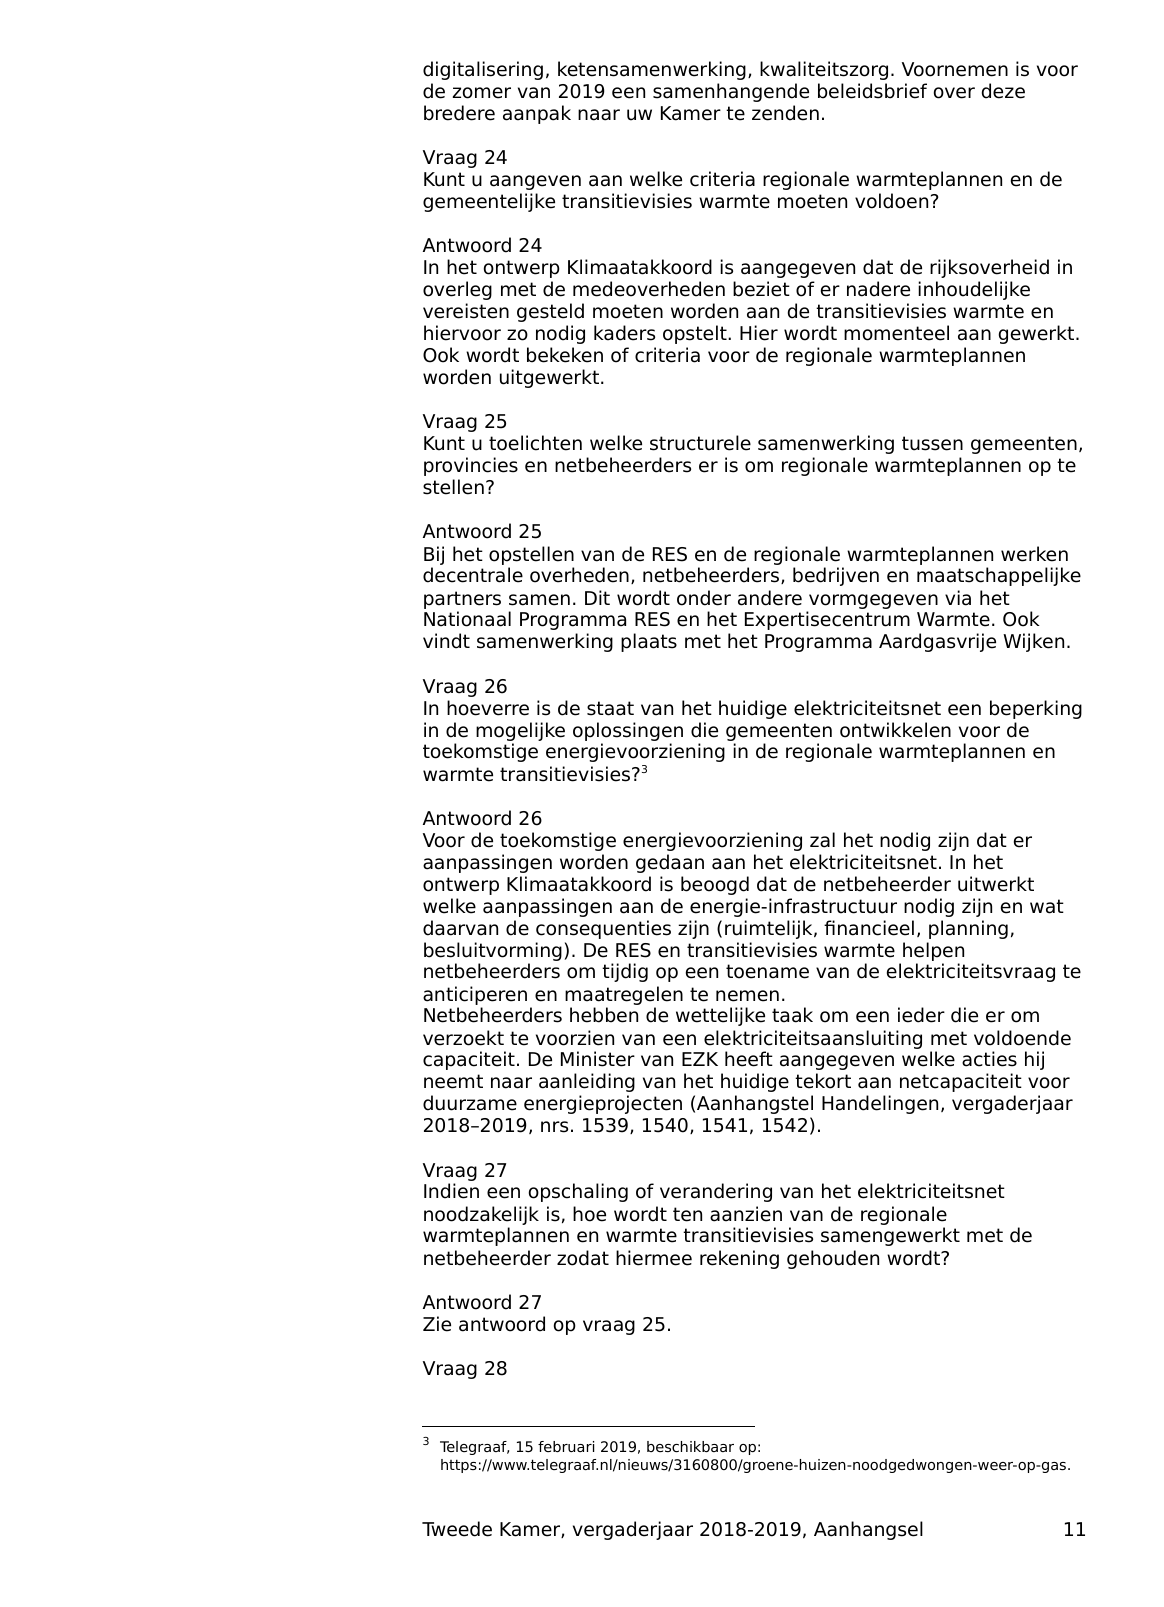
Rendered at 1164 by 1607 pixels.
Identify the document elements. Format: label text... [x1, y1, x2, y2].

text Netbeheerders hebben de wettelijke taak om een ieder die er om verzoekt te voorzien van een elektriciteitsaansluiting met voldoende capaciteit. De Minister van EZK heeft aangegeven welke acties hij neemt naar aanleiding van het huidige tekort aan netcapaciteit voor duurzame energieprojecten (Aanhangstel Handelingen, vergaderjaar 2018–2019, nrs. 1539, 1540, 1541, 1542). [422, 1005, 1087, 1137]
text Vraag 26 [422, 676, 1087, 697]
text Vraag 28 [422, 1358, 1087, 1380]
text Vraag 27 [422, 1159, 1087, 1181]
text Antwoord 26 [422, 808, 1087, 829]
text Vraag 25 [422, 411, 1087, 433]
text Antwoord 25 [422, 521, 1087, 543]
text In hoeverre is de staat van het huidige elektriciteitsnet een beperking in de mogelijke oplossingen die gemeenten ontwikkelen voor de toekomstige energievoorziening in de regionale warmteplannen en warmte transitievisies? [422, 697, 1087, 785]
text digitalisering, ketensamenwerking, kwaliteitszorg. Voornemen is voor de zomer van 2019 een samenhangende beleidsbrief over deze bredere aanpak naar uw Kamer te zenden. [422, 59, 1087, 125]
text Indien een opschaling of verandering van het elektriciteitsnet noodzakelijk is, hoe wordt ten aanzien van de regionale warmteplannen en warmte transitievisies samengewerkt met de netbeheerder zodat hiermee rekening gehouden wordt? [422, 1181, 1087, 1269]
text In het ontwerp Klimaatakkoord is aangegeven dat de rijksoverheid in overleg met de medeoverheden beziet of er nadere inhoudelijke vereisten gesteld moeten worden aan de transitievisies warmte en hiervoor zo nodig kaders opstelt. Hier wordt momenteel aan gewerkt. Ook wordt bekeken of criteria voor de regionale warmteplannen worden uitgewerkt. [422, 257, 1087, 389]
text Bij het opstellen van de RES en de regionale warmteplannen werken decentrale overheden, netbeheerders, bedrijven en maatschappelijke partners samen. Dit wordt onder andere vormgegeven via het Nationaal Programma RES en het Expertisecentrum Warmte. Ook vindt samenwerking plaats met het Programma Aardgasvrije Wijken. [422, 543, 1087, 653]
text Zie antwoord op vraag 25. [422, 1313, 1087, 1336]
text Antwoord 27 [422, 1292, 1087, 1313]
text Voor de toekomstige energievoorziening zal het nodig zijn dat er aanpassingen worden gedaan aan het elektriciteitsnet. In het ontwerp Klimaatakkoord is beoogd dat de netbeheerder uitwerkt welke aanpassingen aan de energie-infrastructuur nodig zijn en wat daarvan de consequenties zijn (ruimtelijk, financieel, planning, besluitvorming). De RES en transitievisies warmte helpen netbeheerders om tijdig op een toename van de elektriciteitsvraag te anticiperen en maatregelen te nemen. [422, 829, 1087, 1005]
text Kunt u toelichten welke structurele samenwerking tussen gemeenten, provincies en netbeheerders er is om regionale warmteplannen op te stellen? [422, 433, 1087, 499]
text Telegraaf, 15 februari 2019, beschikbaar op: https://www.telegraaf.nl/nieuws/3160800/groene-huizen-noodgedwongen-weer-op-gas. [422, 1435, 1087, 1474]
text Antwoord 24 [422, 235, 1087, 257]
text Kunt u aangeven aan welke criteria regionale warmteplannen en de gemeentelijke transitievisies warmte moeten voldoen? [422, 169, 1087, 213]
text Vraag 24 [422, 147, 1087, 169]
